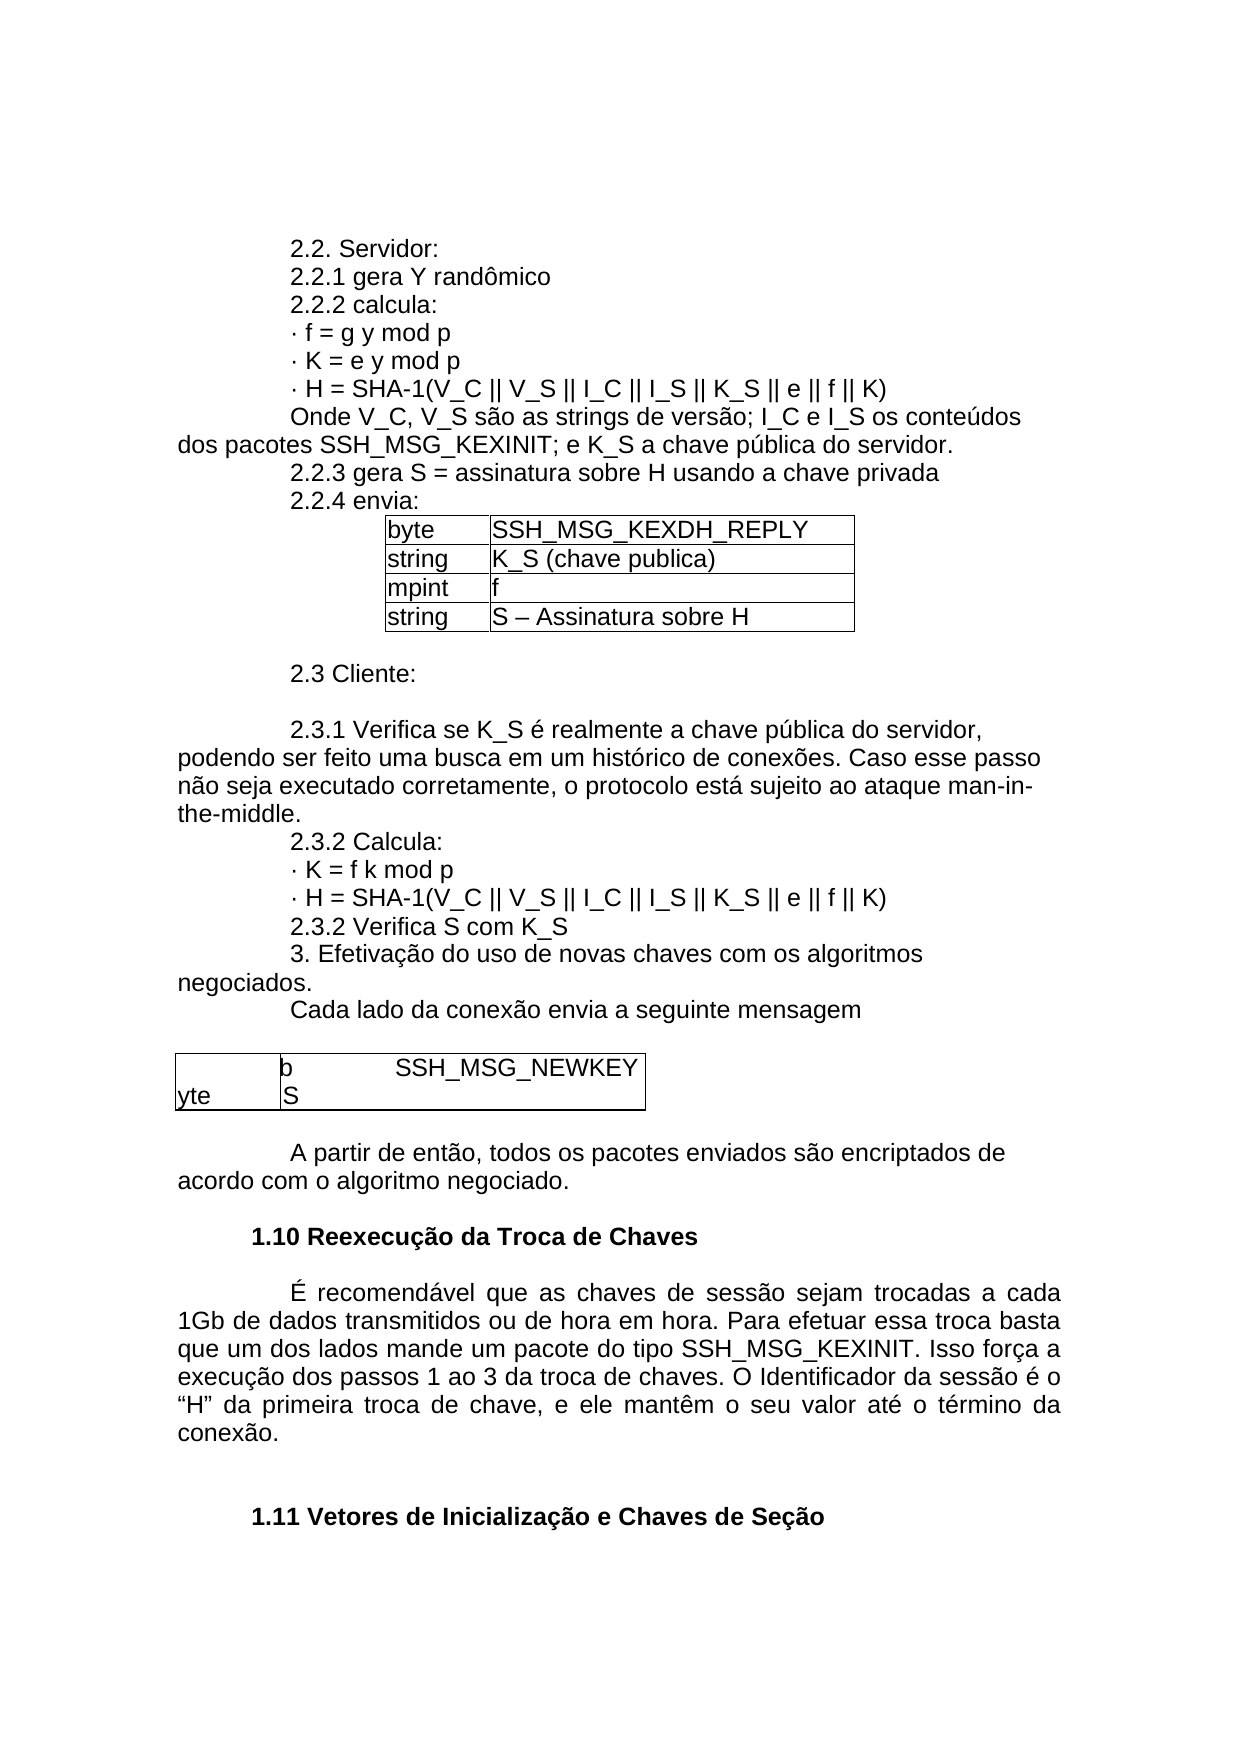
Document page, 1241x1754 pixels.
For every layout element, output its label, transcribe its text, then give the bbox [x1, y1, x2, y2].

table_header SSH_MSG_NEWKEYS [281, 1054, 645, 1109]
text · f = g y mod p [177, 319, 1063, 347]
table_cell S – Assinatura sobre H [491, 603, 854, 631]
table_cell f [491, 574, 854, 602]
text · K = e y mod p [177, 347, 1063, 375]
text 2.3 Cliente: [177, 660, 1063, 688]
text 1.11 Vetores de Inicialização e Chaves de Seção [177, 1503, 1063, 1531]
text 2.2.1 gera Y randômico [177, 263, 1063, 291]
text 2.2.2 calcula: [177, 291, 1063, 319]
text 3. Efetivação do uso de novas chaves com os algoritmos negociados. [177, 940, 1063, 996]
text 2.3.2 Calcula: [177, 828, 1063, 856]
text A partir de então, todos os pacotes enviados são encriptados de acordo com o algoritmo negociado. [177, 1139, 1063, 1195]
text É recomendável que as chaves de sessão sejam trocadas a cada 1Gb de dados transmitidos ou de hora em hora. Para efetuar essa troca basta que um dos lados mande um pacote do tipo SSH_MSG_KEXINIT. Isso força a execução dos passos 1 ao 3 da troca de chaves. O Identificador da sessão é o “H” da primeira troca de chave, e ele mantêm o seu valor até o término da conexão. [177, 1279, 1063, 1447]
text · K = f k mod p [177, 856, 1063, 884]
table_header SSH_MSG_KEXDH_REPLY [491, 516, 854, 544]
text Onde V_C, V_S são as strings de versão; I_C e I_S os conteúdos dos pacotes SSH_MSG_KEXINIT; e K_S a chave pública do servidor. [177, 403, 1063, 459]
table_cell K_S (chave publica) [491, 545, 854, 573]
table_cell string [386, 603, 489, 631]
table_cell string [386, 545, 489, 573]
text 2.3.2 Verifica S com K_S [177, 912, 1063, 940]
text 1.10 Reexecução da Troca de Chaves [177, 1223, 1063, 1251]
text 2.3.1 Verifica se K_S é realmente a chave pública do servidor, podendo ser feito uma busca em um histórico de conexões. Caso esse passo não seja executado corretamente, o protocolo está sujeito ao ataque man-in-the-middle. [177, 716, 1063, 828]
table_header byte [386, 516, 489, 544]
text · H = SHA-1(V_C || V_S || I_C || I_S || K_S || e || f || K) [177, 375, 1063, 403]
text 2.2. Servidor: [177, 235, 1063, 263]
text Cada lado da conexão envia a seguinte mensagem [177, 996, 1063, 1024]
text 2.2.3 gera S = assinatura sobre H usando a chave privada [177, 459, 1063, 487]
table_header byte [176, 1054, 280, 1109]
text 2.2.4 envia: [177, 487, 1063, 515]
table_cell mpint [386, 574, 489, 602]
text · H = SHA-1(V_C || V_S || I_C || I_S || K_S || e || f || K) [177, 884, 1063, 912]
